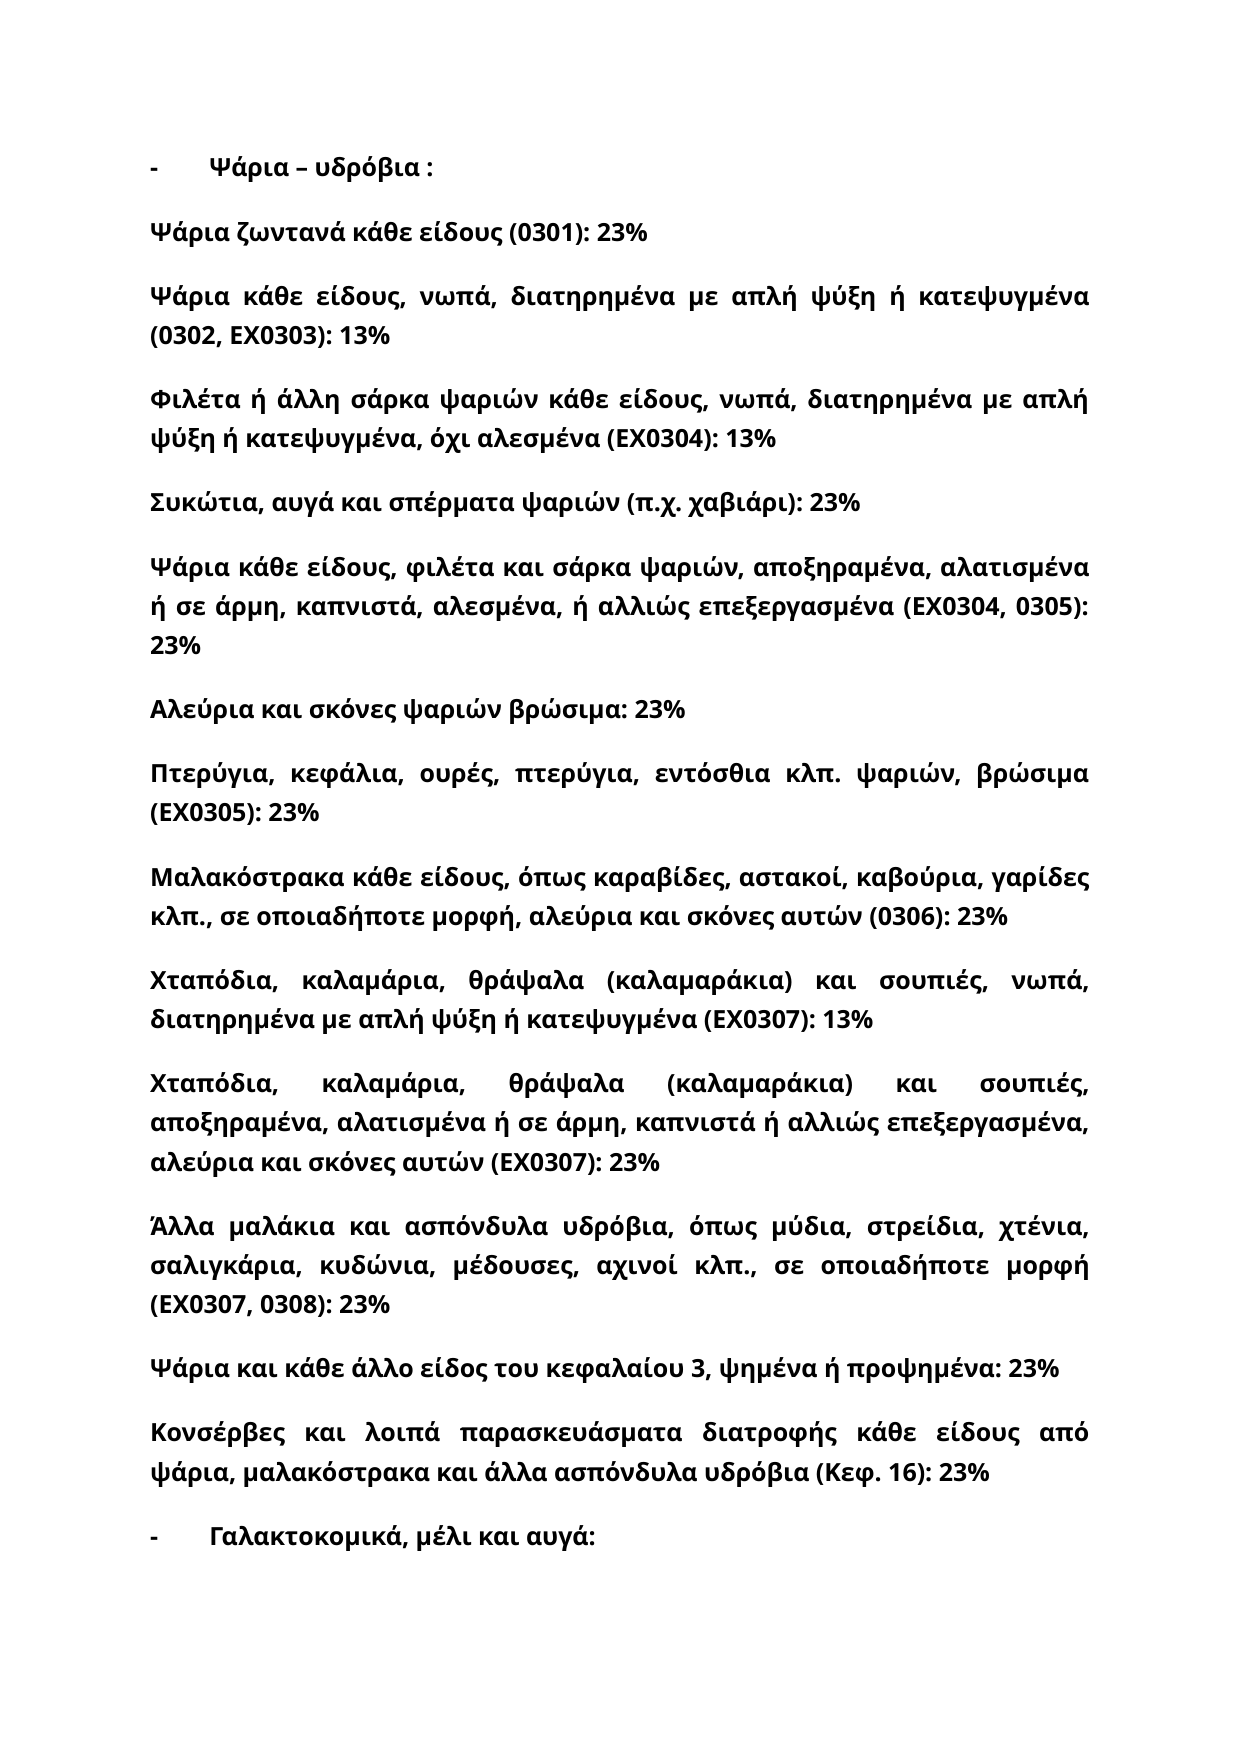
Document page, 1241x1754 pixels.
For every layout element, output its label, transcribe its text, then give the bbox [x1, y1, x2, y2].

text Φιλέτα ή άλλη σάρκα ψαριών κάθε είδους, νωπά, διατηρημένα με απλή ψύξη ή κατεψυγμένα, όχι αλεσμένα (ΕΧ0304): 13% [150, 382, 1090, 455]
list - Ψάρια – υδρόβια : [150, 150, 1090, 184]
list - Γαλακτοκομικά, μέλι και αυγά: [150, 1518, 1090, 1552]
text Αλεύρια και σκόνες ψαριών βρώσιμα: 23% [150, 692, 1090, 726]
text Μαλακόστρακα κάθε είδους, όπως καραβίδες, αστακοί, καβούρια, γαρίδες κλπ., σε οποιαδήποτε μορφή, αλεύρια και σκόνες αυτών (0306): 23% [150, 859, 1090, 932]
text Ψάρια ζωντανά κάθε είδους (0301): 23% [150, 214, 1090, 248]
text Πτερύγια, κεφάλια, ουρές, πτερύγια, εντόσθια κλπ. ψαριών, βρώσιμα (ΕΧ0305): 23% [150, 756, 1090, 829]
text Κονσέρβες και λοιπά παρασκευάσματα διατροφής κάθε είδους από ψάρια, μαλακόστρακα και άλλα ασπόνδυλα υδρόβια (Κεφ. 16): 23% [150, 1415, 1090, 1488]
text Χταπόδια, καλαμάρια, θράψαλα (καλαμαράκια) και σουπιές, νωπά, διατηρημένα με απλή ψύξη ή κατεψυγμένα (ΕΧ0307): 13% [150, 962, 1090, 1036]
text Ψάρια κάθε είδους, νωπά, διατηρημένα με απλή ψύξη ή κατεψυγμένα (0302, ΕΧ0303): 13% [150, 278, 1090, 352]
text Ψάρια και κάθε άλλο είδος του κεφαλαίου 3, ψημένα ή προψημένα: 23% [150, 1351, 1090, 1385]
text Ψάρια κάθε είδους, φιλέτα και σάρκα ψαριών, αποξηραμένα, αλατισμένα ή σε άρμη, καπνιστά, αλεσμένα, ή αλλιώς επεξεργασμένα (ΕΧ0304, 0305): 23% [150, 549, 1090, 662]
text Συκώτια, αυγά και σπέρματα ψαριών (π.χ. χαβιάρι): 23% [150, 485, 1090, 519]
text Χταπόδια, καλαμάρια, θράψαλα (καλαμαράκια) και σουπιές, αποξηραμένα, αλατισμένα ή σε άρμη, καπνιστά ή αλλιώς επεξεργασμένα, αλεύρια και σκόνες αυτών (ΕΧ0307): 23% [150, 1066, 1090, 1178]
text Άλλα μαλάκια και ασπόνδυλα υδρόβια, όπως μύδια, στρείδια, χτένια, σαλιγκάρια, κυδώνια, μέδουσες, αχινοί κλπ., σε οποιαδήποτε μορφή (ΕΧ0307, 0308): 23% [150, 1208, 1090, 1321]
